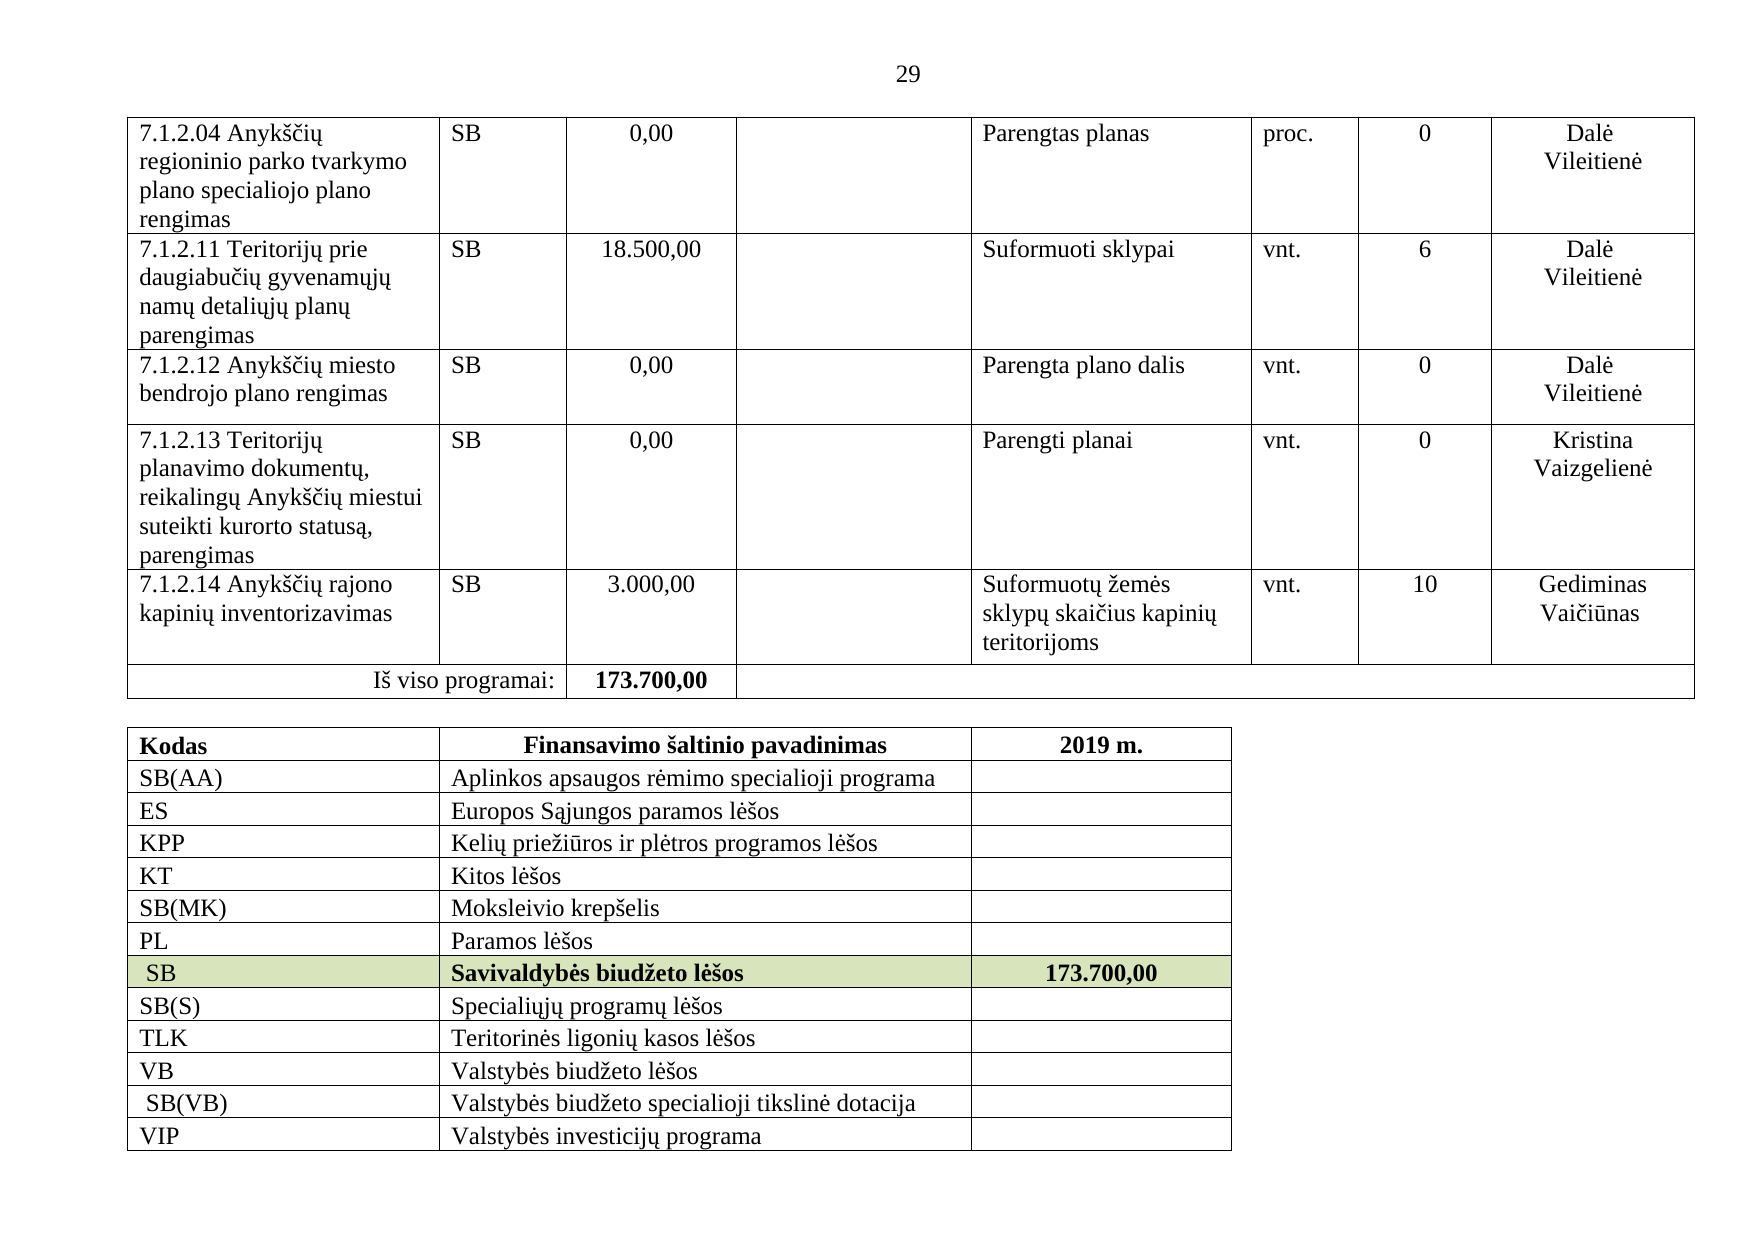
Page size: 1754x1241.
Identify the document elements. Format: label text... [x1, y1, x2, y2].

table_cell SB(AA) [128, 761, 439, 792]
table_cell 0,00 [567, 425, 736, 568]
table_cell vnt. [1252, 234, 1358, 349]
table_cell [972, 793, 1231, 825]
table_cell 0 [1359, 118, 1491, 233]
table_cell [972, 1021, 1231, 1052]
table_cell [737, 665, 1694, 697]
table_cell Parengti planai [972, 425, 1251, 568]
table_cell [737, 350, 971, 424]
table_cell 7.1.2.14 Anykščių rajono kapinių inventorizavimas [128, 570, 439, 664]
table_cell [737, 570, 971, 664]
table_cell KT [128, 858, 439, 890]
table_cell [972, 761, 1231, 792]
table_cell vnt. [1252, 425, 1358, 568]
table_cell Dalė Vileitienė [1492, 350, 1694, 424]
table_cell Gediminas Vaičiūnas [1492, 570, 1694, 664]
table_cell 0,00 [567, 350, 736, 424]
table_cell SB [128, 956, 439, 987]
table_cell [972, 826, 1231, 857]
table_cell Moksleivio krepšelis [440, 891, 971, 922]
table_cell Dalė Vileitienė [1492, 234, 1694, 349]
table_cell VB [128, 1053, 439, 1085]
table_cell 7.1.2.13 Teritorijų planavimo dokumentų, reikalingų Anykščių miestui suteikti kurorto statusą, parengimas [128, 425, 439, 568]
table_cell Savivaldybės biudžeto lėšos [440, 956, 971, 987]
table_cell 7.1.2.11 Teritorijų prie daugiabučių gyvenamųjų namų detaliųjų planų parengimas [128, 234, 439, 349]
table_cell 0 [1359, 350, 1491, 424]
table_header Kodas [128, 728, 439, 760]
table_cell 7.1.2.04 Anykščių regioninio parko tvarkymo plano specialiojo plano rengimas [128, 118, 439, 233]
table_cell [972, 1118, 1231, 1150]
table_cell Parengtas planas [972, 118, 1251, 233]
table_cell Suformuoti sklypai [972, 234, 1251, 349]
table_cell 173.700,00 [972, 956, 1231, 987]
table_cell Teritorinės ligonių kasos lėšos [440, 1021, 971, 1052]
table_cell Suformuotų žemės sklypų skaičius kapinių teritorijoms [972, 570, 1251, 664]
table_cell 7.1.2.12 Anykščių miesto bendrojo plano rengimas [128, 350, 439, 424]
table_cell Paramos lėšos [440, 923, 971, 955]
table_cell Specialiųjų programų lėšos [440, 988, 971, 1020]
table_cell [972, 923, 1231, 955]
table_cell proc. [1252, 118, 1358, 233]
table_cell Kelių priežiūros ir plėtros programos lėšos [440, 826, 971, 857]
table_cell Europos Sąjungos paramos lėšos [440, 793, 971, 825]
table_cell Kristina Vaizgelienė [1492, 425, 1694, 568]
table_cell SB(MK) [128, 891, 439, 922]
table_cell [737, 118, 971, 233]
table_cell Aplinkos apsaugos rėmimo specialioji programa [440, 761, 971, 792]
table_cell TLK [128, 1021, 439, 1052]
table_cell Iš viso programai: [128, 665, 566, 697]
table_cell SB [440, 425, 566, 568]
table_cell Parengta plano dalis [972, 350, 1251, 424]
table_cell 3.000,00 [567, 570, 736, 664]
table_cell Valstybės biudžeto specialioji tikslinė dotacija [440, 1086, 971, 1117]
table_cell [972, 858, 1231, 890]
table_cell Valstybės investicijų programa [440, 1118, 971, 1150]
table_cell 0 [1359, 425, 1491, 568]
table_cell SB(VB) [128, 1086, 439, 1117]
table_cell vnt. [1252, 570, 1358, 664]
table_cell KPP [128, 826, 439, 857]
table_cell SB [440, 350, 566, 424]
table_cell PL [128, 923, 439, 955]
table_cell [737, 234, 971, 349]
table_cell 10 [1359, 570, 1491, 664]
table_cell vnt. [1252, 350, 1358, 424]
table_cell Valstybės biudžeto lėšos [440, 1053, 971, 1085]
table_cell Kitos lėšos [440, 858, 971, 890]
table_cell [972, 1086, 1231, 1117]
table_cell SB [440, 118, 566, 233]
table_header Finansavimo šaltinio pavadinimas [440, 728, 971, 760]
table_cell 6 [1359, 234, 1491, 349]
table_cell SB [440, 234, 566, 349]
table_cell SB(S) [128, 988, 439, 1020]
table_cell VIP [128, 1118, 439, 1150]
table_cell 18.500,00 [567, 234, 736, 349]
table_cell ES [128, 793, 439, 825]
table_cell 173.700,00 [567, 665, 736, 697]
table_cell [737, 425, 971, 568]
table_cell [972, 1053, 1231, 1085]
table_cell [972, 988, 1231, 1020]
table_cell [972, 891, 1231, 922]
table_header 2019 m. [972, 728, 1231, 760]
table_cell SB [440, 570, 566, 664]
table_cell Dalė Vileitienė [1492, 118, 1694, 233]
table_cell 0,00 [567, 118, 736, 233]
